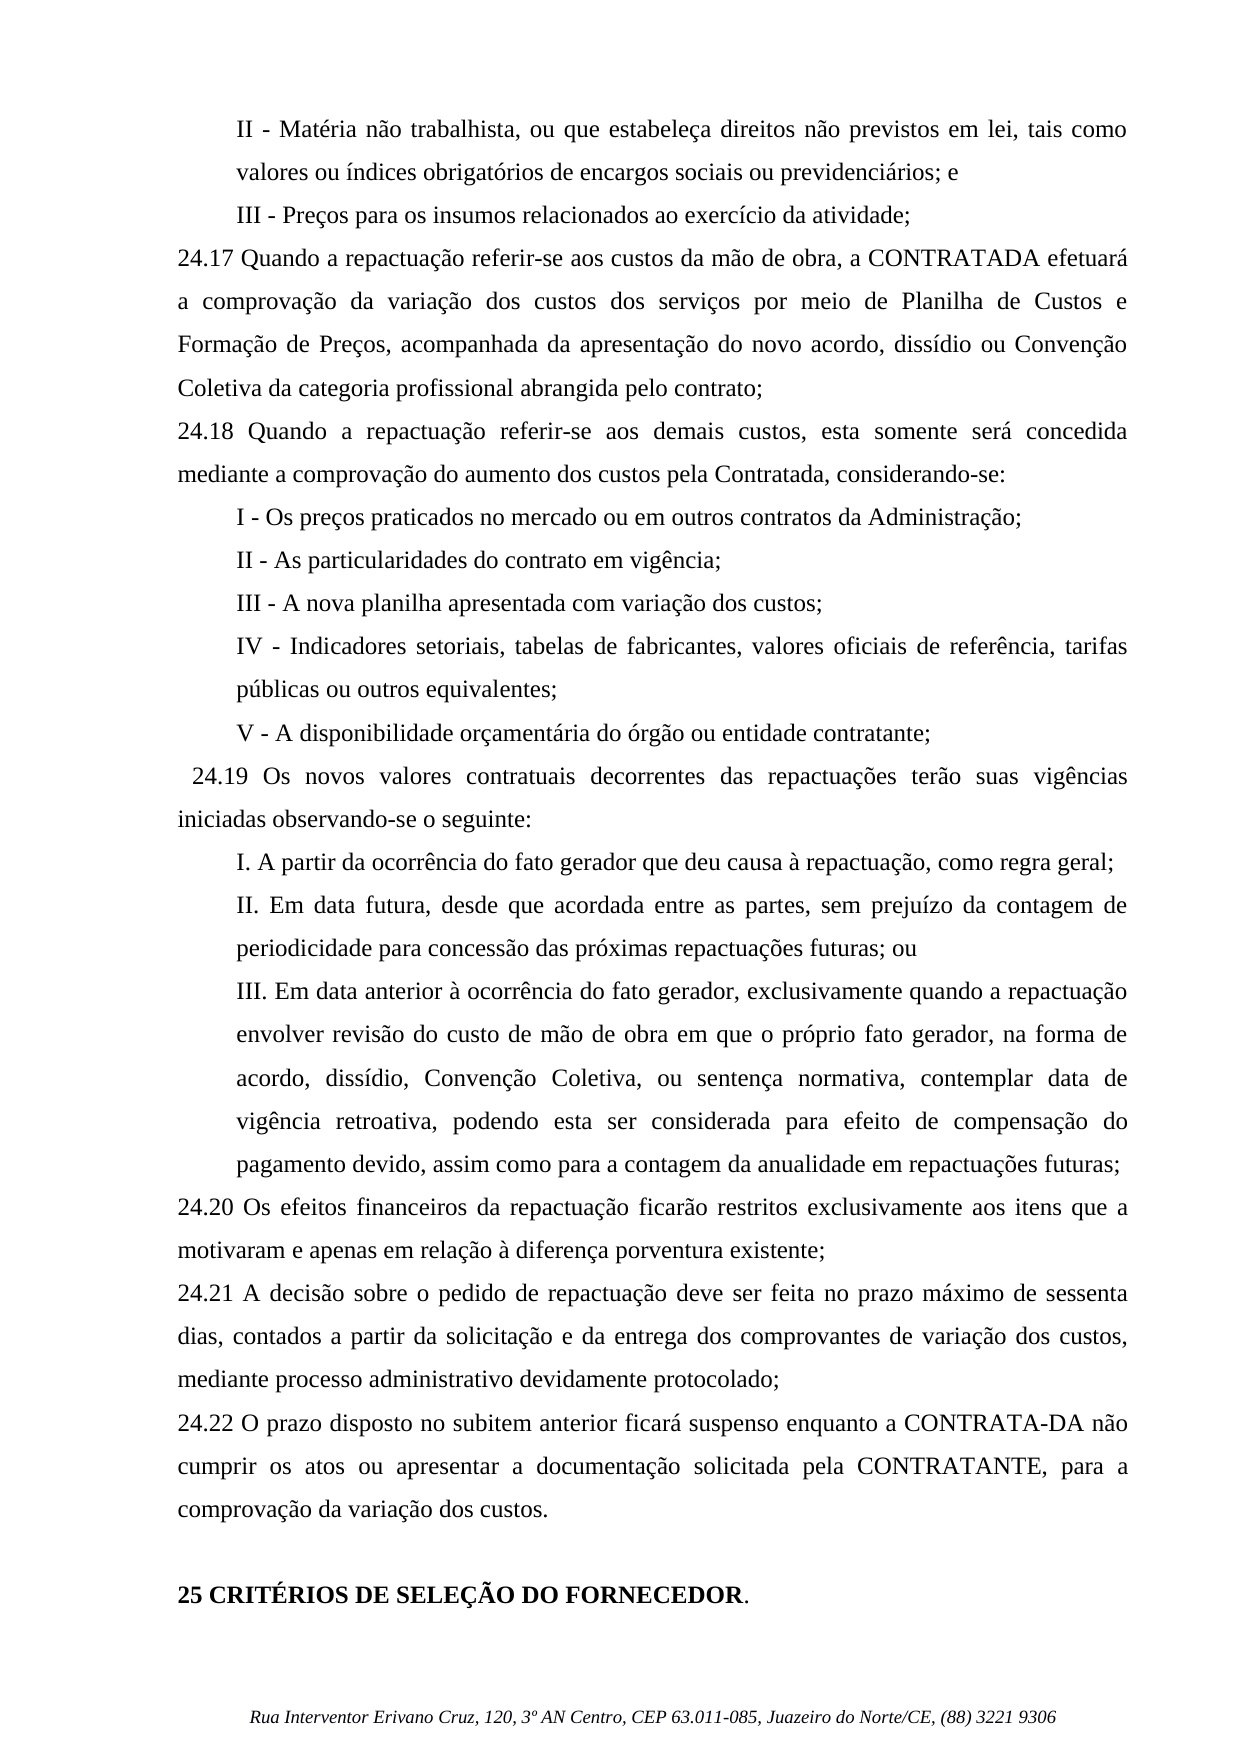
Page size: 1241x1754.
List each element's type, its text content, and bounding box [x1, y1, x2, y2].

text 24.19 Os novos valores contratuais decorrentes das repactuações terão suas vigências iniciadas observando-se o seguinte: [177, 761, 1129, 833]
text III. Em data anterior à ocorrência do fato gerador, exclusivamente quando a repactuação envolver revisão do custo de mão de obra em que o próprio fato gerador, na forma de acordo, dissídio, Convenção Coletiva, ou sentença normativa, contemplar data de vigência retroativa, podendo esta ser considerada para efeito de compensação do pagamento devido, assim como para a contagem da anualidade em repactuações futuras; [236, 976, 1129, 1178]
text II - As particularidades do contrato em vigência; [236, 545, 1129, 574]
text 24.21 A decisão sobre o pedido de repactuação deve ser feita no prazo máximo de sessenta dias, contados a partir da solicitação e da entrega dos comprovantes de variação dos custos, mediante processo administrativo devidamente protocolado; [177, 1278, 1129, 1393]
text 24.22 O prazo disposto no subitem anterior ficará suspenso enquanto a CONTRATA-DA não cumprir os atos ou apresentar a documentação solicitada pela CONTRATANTE, para a comprovação da variação dos custos. [177, 1408, 1129, 1523]
text I. A partir da ocorrência do fato gerador que deu causa à repactuação, como regra geral; [236, 847, 1129, 876]
text 24.20 Os efeitos financeiros da repactuação ficarão restritos exclusivamente aos itens que a motivaram e apenas em relação à diferença porventura existente; [177, 1192, 1129, 1264]
text 24.18 Quando a repactuação referir-se aos demais custos, esta somente será concedida mediante a comprovação do aumento dos custos pela Contratada, considerando-se: [177, 416, 1129, 488]
text 25 CRITÉRIOS DE SELEÇÃO DO FORNECEDOR. [177, 1580, 1129, 1609]
text IV - Indicadores setoriais, tabelas de fabricantes, valores oficiais de referência, tarifas públicas ou outros equivalentes; [236, 631, 1129, 703]
text II - Matéria não trabalhista, ou que estabeleça direitos não previstos em lei, tais como valores ou índices obrigatórios de encargos sociais ou previdenciários; e [236, 114, 1129, 186]
text III - A nova planilha apresentada com variação dos custos; [236, 588, 1129, 617]
text III - Preços para os insumos relacionados ao exercício da atividade; [236, 200, 1129, 229]
text II. Em data futura, desde que acordada entre as partes, sem prejuízo da contagem de periodicidade para concessão das próximas repactuações futuras; ou [236, 890, 1129, 962]
text 24.17 Quando a repactuação referir-se aos custos da mão de obra, a CONTRATADA efetuará a comprovação da variação dos custos dos serviços por meio de Planilha de Custos e Formação de Preços, acompanhada da apresentação do novo acordo, dissídio ou Convenção Coletiva da categoria profissional abrangida pelo contrato; [177, 243, 1129, 401]
text I - Os preços praticados no mercado ou em outros contratos da Administração; [236, 502, 1129, 531]
text V - A disponibilidade orçamentária do órgão ou entidade contratante; [236, 718, 1129, 746]
